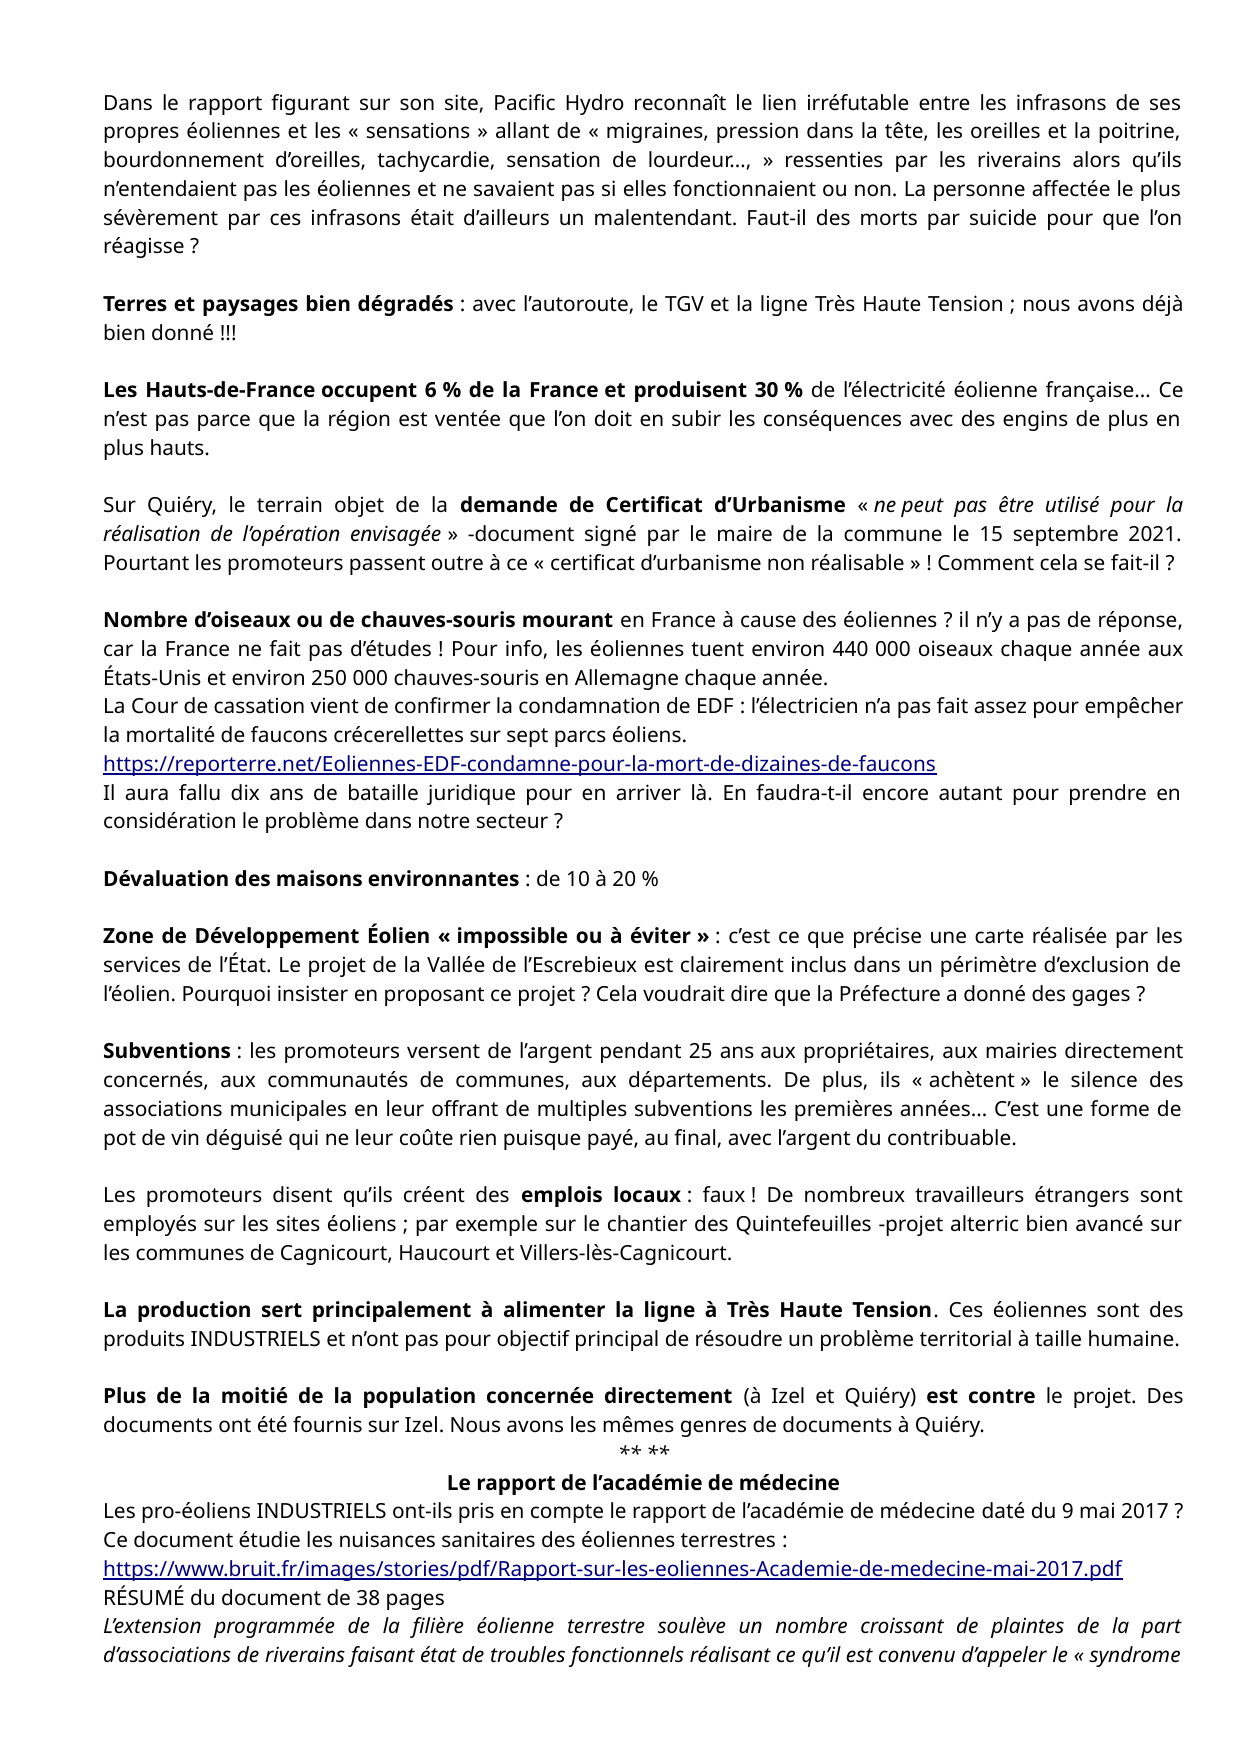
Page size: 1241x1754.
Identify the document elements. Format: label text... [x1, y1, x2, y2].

text Les Hauts-de-France occupent 6 % de la France et produisent 30 % de l’électricité éolienne française… Ce n’est pas parce que la région est ventée que l’on doit en subir les conséquences avec des engins de plus en plus hauts. [103, 375, 1184, 461]
text La production sert principalement à alimenter la ligne à Très Haute Tension. Ces éoliennes sont des produits INDUSTRIELS et n’ont pas pour objectif principal de résoudre un problème territorial à taille humaine. [103, 1295, 1184, 1352]
text Dévaluation des maisons environnantes : de 10 à 20 % [103, 863, 1184, 892]
text Subventions : les promoteurs versent de l’argent pendant 25 ans aux propriétaires, aux mairies directement concernés, aux communautés de communes, aux départements. De plus, ils « achètent » le silence des associations municipales en leur offrant de multiples subventions les premières années… C’est une forme de pot de vin déguisé qui ne leur coûte rien puisque payé, au final, avec l’argent du contribuable. [103, 1036, 1184, 1151]
text https://reporterre.net/Eoliennes-EDF-condamne-pour-la-mort-de-dizaines-de-faucons [103, 748, 1184, 777]
text Les promoteurs disent qu’ils créent des emplois locaux : faux ! De nombreux travailleurs étrangers sont employés sur les sites éoliens ; par exemple sur le chantier des Quintefeuilles -projet alterric bien avancé sur les communes de Cagnicourt, Haucourt et Villers-lès-Cagnicourt. [103, 1180, 1184, 1266]
text Plus de la moitié de la population concernée directement (à Izel et Quiéry) est contre le projet. Des documents ont été fournis sur Izel. Nous avons les mêmes genres de documents à Quiéry. [103, 1381, 1184, 1438]
text Terres et paysages bien dégradés : avec l’autoroute, le TGV et la ligne Très Haute Tension ; nous avons déjà bien donné !!! [103, 288, 1184, 346]
text Il aura fallu dix ans de bataille juridique pour en arriver là. En faudra-t-il encore autant pour prendre en considération le problème dans notre secteur ? [103, 777, 1184, 835]
text Les pro-éoliens INDUSTRIELS ont-ils pris en compte le rapport de l’académie de médecine daté du 9 mai 2017 ? [103, 1496, 1184, 1525]
text La Cour de cassation vient de confirmer la condamnation de EDF : l’électricien n’a pas fait assez pour empêcher la mortalité de faucons crécerellettes sur sept parcs éoliens. [103, 691, 1184, 748]
text RÉSUMÉ du document de 38 pages [103, 1582, 1184, 1611]
text Dans le rapport figurant sur son site, Pacific Hydro reconnaît le lien irréfutable entre les infrasons de ses propres éoliennes et les « sensations » allant de « migraines, pression dans la tête, les oreilles et la poitrine, bourdonnement d’oreilles, tachycardie, sensation de lourdeur…, » ressenties par les riverains alors qu’ils n’entendaient pas les éoliennes et ne savaient pas si elles fonctionnaient ou non. La personne affectée le plus sévèrement par ces infrasons était d’ailleurs un malentendant. Faut-il des morts par suicide pour que l’on réagisse ? [103, 87, 1184, 260]
text https://www.bruit.fr/images/stories/pdf/Rapport-sur-les-eoliennes-Academie-de-medecine-mai-2017.pdf [103, 1553, 1184, 1582]
text Sur Quiéry, le terrain objet de la demande de Certificat d’Urbanisme « ne peut pas être utilisé pour la réalisation de l’opération envisagée » -document signé par le maire de la commune le 15 septembre 2021. Pourtant les promoteurs passent outre à ce « certificat d’urbanisme non réalisable » ! Comment cela se fait-il ? [103, 490, 1184, 576]
text Le rapport de l’académie de médecine [103, 1467, 1184, 1496]
text ** ** [103, 1438, 1184, 1467]
text Zone de Développement Éolien « impossible ou à éviter » : c’est ce que précise une carte réalisée par les services de l’État. Le projet de la Vallée de l’Escrebieux est clairement inclus dans un périmètre d’exclusion de l’éolien. Pourquoi insister en proposant ce projet ? Cela voudrait dire que la Préfecture a donné des gages ? [103, 921, 1184, 1007]
text Ce document étudie les nuisances sanitaires des éoliennes terrestres : [103, 1525, 1184, 1553]
text L’extension programmée de la filière éolienne terrestre soulève un nombre croissant de plaintes de la part d’associations de riverains faisant état de troubles fonctionnels réalisant ce qu’il est convenu d’appeler le « syndrome [103, 1611, 1184, 1668]
text Nombre d’oiseaux ou de chauves-souris mourant en France à cause des éoliennes ? il n’y a pas de réponse, car la France ne fait pas d’études ! Pour info, les éoliennes tuent environ 440 000 oiseaux chaque année aux États-Unis et environ 250 000 chauves-souris en Allemagne chaque année. [103, 605, 1184, 691]
